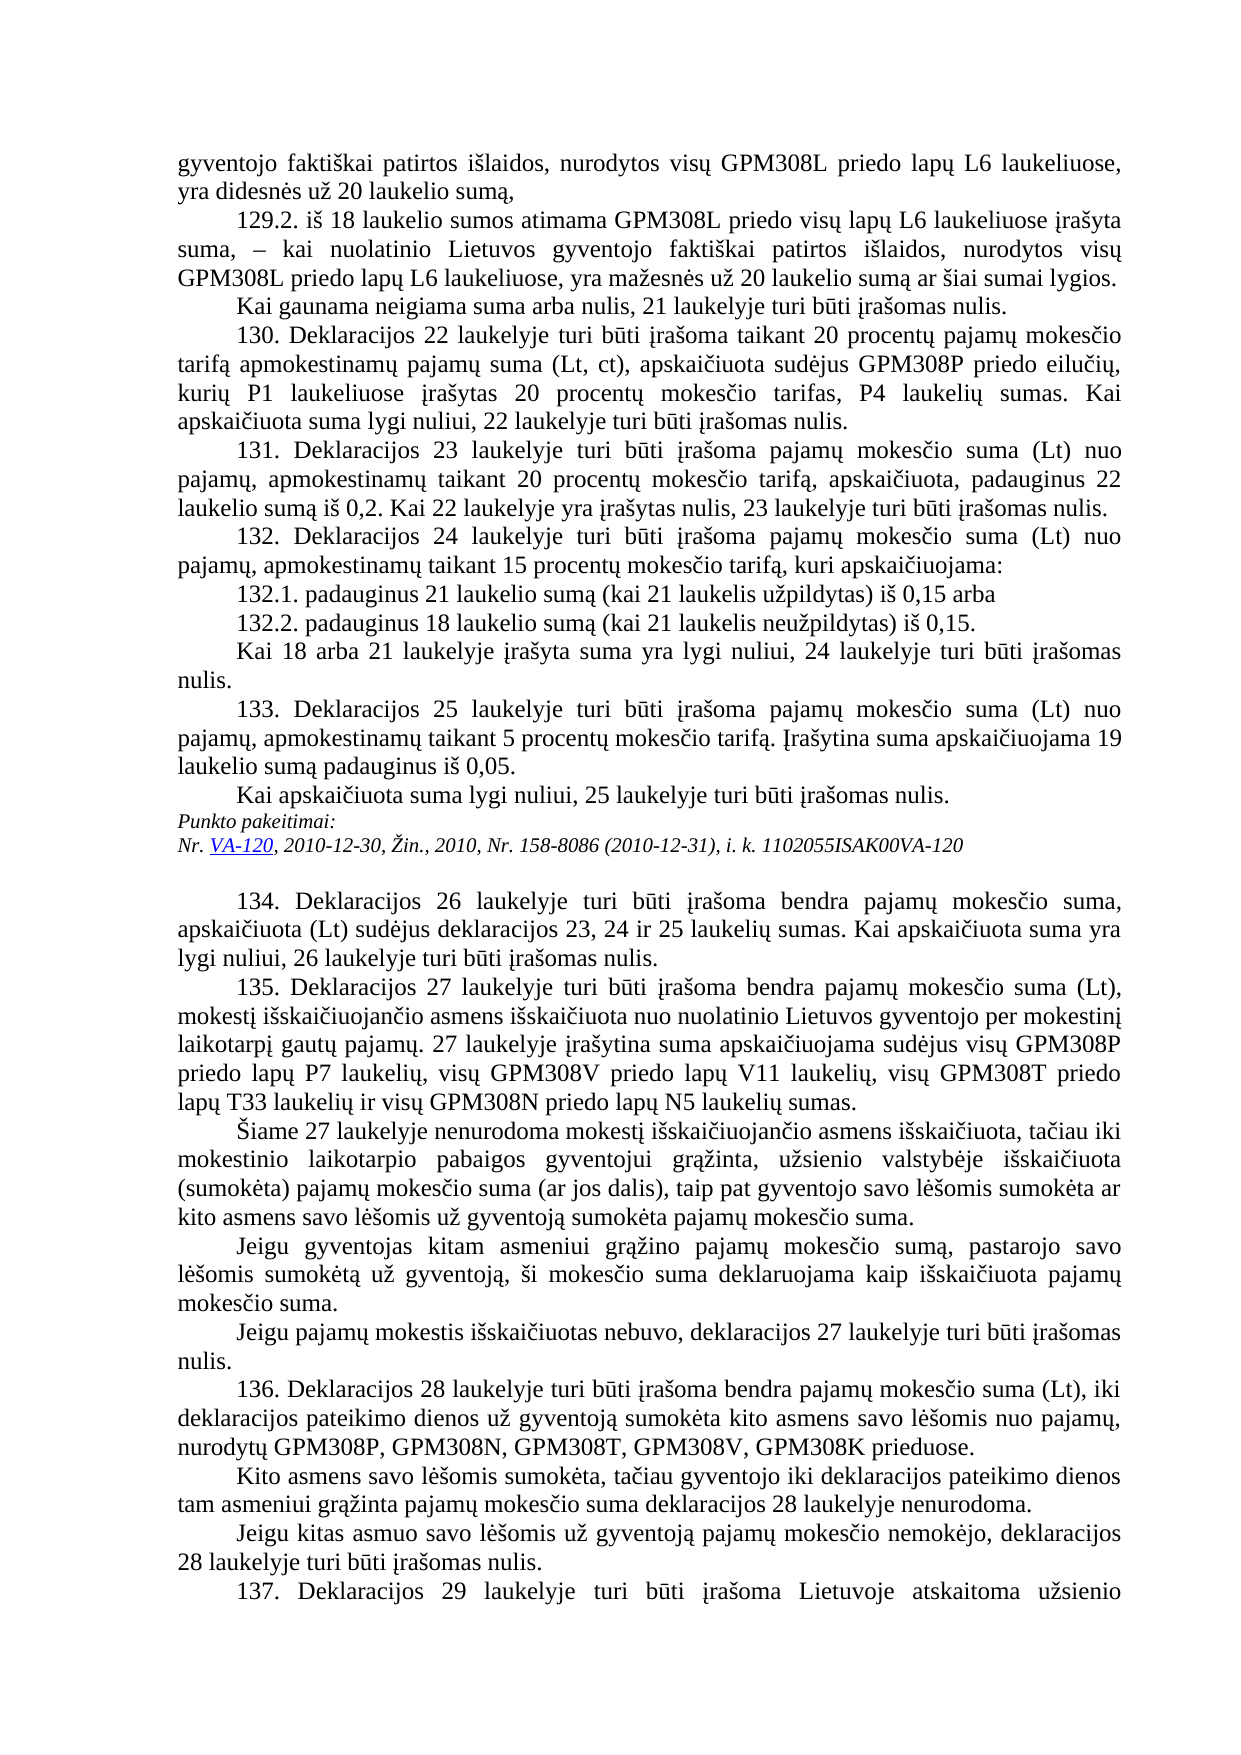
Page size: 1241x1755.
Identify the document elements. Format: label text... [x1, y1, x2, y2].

text 131. Deklaracijos 23 laukelyje turi būti įrašoma pajamų mokesčio suma (Lt) nuo pajamų, apmokestinamų taikant 20 procentų mokesčio tarifą, apskaičiuota, padauginus 22 laukelio sumą iš 0,2. Kai 22 laukelyje yra įrašytas nulis, 23 laukelyje turi būti įrašomas nulis. [177, 435, 1122, 521]
text Punkto pakeitimai: [177, 809, 1122, 833]
text 132.2. padauginus 18 laukelio sumą (kai 21 laukelis neužpildytas) iš 0,15. [177, 608, 1122, 636]
text 129.2. iš 18 laukelio sumos atimama GPM308L priedo visų lapų L6 laukeliuose įrašyta suma, – kai nuolatinio Lietuvos gyventojo faktiškai patirtos išlaidos, nurodytos visų GPM308L priedo lapų L6 laukeliuose, yra mažesnės už 20 laukelio sumą ar šiai sumai lygios. [177, 205, 1122, 291]
text Nr. VA-120, 2010-12-30, Žin., 2010, Nr. 158-8086 (2010-12-31), i. k. 1102055ISAK00VA-120 [177, 833, 1122, 857]
text Jeigu gyventojas kitam asmeniui grąžino pajamų mokesčio sumą, pastarojo savo lėšomis sumokėtą už gyventoją, ši mokesčio suma deklaruojama kaip išskaičiuota pajamų mokesčio suma. [177, 1231, 1122, 1317]
text Šiame 27 laukelyje nenurodoma mokestį išskaičiuojančio asmens išskaičiuota, tačiau iki mokestinio laikotarpio pabaigos gyventojui grąžinta, užsienio valstybėje išskaičiuota (sumokėta) pajamų mokesčio suma (ar jos dalis), taip pat gyventojo savo lėšomis sumokėta ar kito asmens savo lėšomis už gyventoją sumokėta pajamų mokesčio suma. [177, 1116, 1122, 1231]
text 134. Deklaracijos 26 laukelyje turi būti įrašoma bendra pajamų mokesčio suma, apskaičiuota (Lt) sudėjus deklaracijos 23, 24 ir 25 laukelių sumas. Kai apskaičiuota suma yra lygi nuliui, 26 laukelyje turi būti įrašomas nulis. [177, 886, 1122, 972]
text Kai apskaičiuota suma lygi nuliui, 25 laukelyje turi būti įrašomas nulis. [177, 780, 1122, 809]
text Jeigu pajamų mokestis išskaičiuotas nebuvo, deklaracijos 27 laukelyje turi būti įrašomas nulis. [177, 1317, 1122, 1374]
text 132. Deklaracijos 24 laukelyje turi būti įrašoma pajamų mokesčio suma (Lt) nuo pajamų, apmokestinamų taikant 15 procentų mokesčio tarifą, kuri apskaičiuojama: [177, 521, 1122, 579]
text 132.1. padauginus 21 laukelio sumą (kai 21 laukelis užpildytas) iš 0,15 arba [177, 579, 1122, 608]
text Kai gaunama neigiama suma arba nulis, 21 laukelyje turi būti įrašomas nulis. [177, 291, 1122, 320]
text 130. Deklaracijos 22 laukelyje turi būti įrašoma taikant 20 procentų pajamų mokesčio tarifą apmokestinamų pajamų suma (Lt, ct), apskaičiuota sudėjus GPM308P priedo eilučių, kurių P1 laukeliuose įrašytas 20 procentų mokesčio tarifas, P4 laukelių sumas. Kai apskaičiuota suma lygi nuliui, 22 laukelyje turi būti įrašomas nulis. [177, 320, 1122, 435]
text gyventojo faktiškai patirtos išlaidos, nurodytos visų GPM308L priedo lapų L6 laukeliuose, yra didesnės už 20 laukelio sumą, [177, 148, 1122, 205]
text 133. Deklaracijos 25 laukelyje turi būti įrašoma pajamų mokesčio suma (Lt) nuo pajamų, apmokestinamų taikant 5 procentų mokesčio tarifą. Įrašytina suma apskaičiuojama 19 laukelio sumą padauginus iš 0,05. [177, 694, 1122, 780]
text 137. Deklaracijos 29 laukelyje turi būti įrašoma Lietuvoje atskaitoma užsienio [177, 1576, 1122, 1604]
text 135. Deklaracijos 27 laukelyje turi būti įrašoma bendra pajamų mokesčio suma (Lt), mokestį išskaičiuojančio asmens išskaičiuota nuo nuolatinio Lietuvos gyventojo per mokestinį laikotarpį gautų pajamų. 27 laukelyje įrašytina suma apskaičiuojama sudėjus visų GPM308P priedo lapų P7 laukelių, visų GPM308V priedo lapų V11 laukelių, visų GPM308T priedo lapų T33 laukelių ir visų GPM308N priedo lapų N5 laukelių sumas. [177, 972, 1122, 1116]
text Kai 18 arba 21 laukelyje įrašyta suma yra lygi nuliui, 24 laukelyje turi būti įrašomas nulis. [177, 636, 1122, 694]
text Jeigu kitas asmuo savo lėšomis už gyventoją pajamų mokesčio nemokėjo, deklaracijos 28 laukelyje turi būti įrašomas nulis. [177, 1518, 1122, 1576]
text Kito asmens savo lėšomis sumokėta, tačiau gyventojo iki deklaracijos pateikimo dienos tam asmeniui grąžinta pajamų mokesčio suma deklaracijos 28 laukelyje nenurodoma. [177, 1461, 1122, 1518]
text 136. Deklaracijos 28 laukelyje turi būti įrašoma bendra pajamų mokesčio suma (Lt), iki deklaracijos pateikimo dienos už gyventoją sumokėta kito asmens savo lėšomis nuo pajamų, nurodytų GPM308P, GPM308N, GPM308T, GPM308V, GPM308K prieduose. [177, 1374, 1122, 1461]
